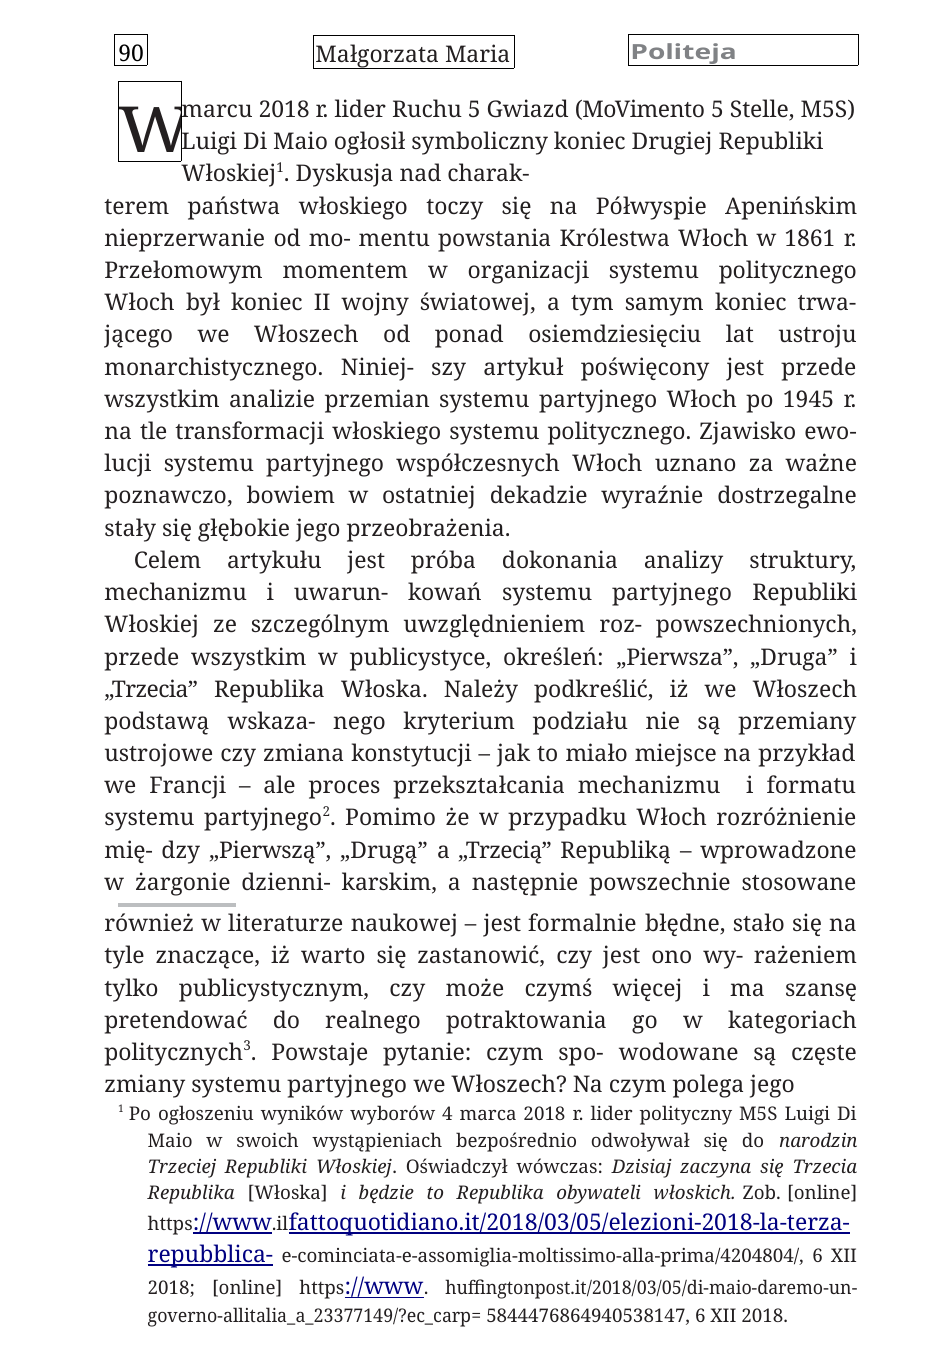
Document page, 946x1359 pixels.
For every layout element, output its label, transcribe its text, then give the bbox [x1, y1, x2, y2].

text marcu 2018 r. lider Ruchu 5 Gwiazd (MoVimento 5 Stelle, M5S) Luigi Di Maio ogłosił symboliczny koniec Drugiej Republiki Włoskiej1. Dyskusja nad charak- [181, 93, 864, 189]
text Celem artykułu jest próba dokonania analizy struktury, mechanizmu i uwarun- kowań systemu partyjnego Republiki Włoskiej ze szczególnym uwzględnieniem roz- powszechnionych, przede wszystkim w publicystyce, określeń: „Pierwsza”, „Druga” i „Trzecia” Republika Włoska. Należy podkreślić, iż we Włoszech podstawą wskaza- nego kryterium podziału nie są przemiany ustrojowe czy zmiana konstytucji – jak to miało miejsce na przykład we Francji – ale proces przekształcania mechanizmu i formatu systemu partyjnego2. Pomimo że w przypadku Włoch rozróżnienie mię- dzy „Pierwszą”, „Drugą” a „Trzecią” Republiką – wprowadzone w żargonie dzienni- karskim, a następnie powszechnie stosowane również w literaturze naukowej – jest formalnie błędne, stało się na tyle znaczące, iż warto się zastanowić, czy jest ono wy- rażeniem tylko publicystycznym, czy może czymś więcej i ma szansę pretendować do realnego potraktowania go w kategoriach politycznych3. Powstaje pytanie: czym spo- wodowane są częste zmiany systemu partyjnego we Włoszech? Na czym polega jego [104, 544, 857, 1099]
text W [119, 109, 181, 161]
text W [119, 85, 181, 146]
text terem państwa włoskiego toczy się na Półwyspie Apenińskim nieprzerwanie od mo- mentu powstania Królestwa Włoch w 1861 r. Przełomowym momentem w organizacji systemu politycznego Włoch był koniec II wojny światowej, a tym samym koniec trwa- jącego we Włoszech od ponad osiemdziesięciu lat ustroju monarchistycznego. Niniej- szy artykuł poświęcony jest przede wszystkim analizie przemian systemu partyjnego Włoch po 1945 r. na tle transformacji włoskiego systemu politycznego. Zjawisko ewo- lucji systemu partyjnego współczesnych Włoch uznano za ważne poznawczo, bowiem w ostatniej dekadzie wyraźnie dostrzegalne stały się głębokie jego przeobrażenia. [104, 190, 857, 543]
text 1 Po ogłoszeniu wyników wyborów 4 marca 2018 r. lider polityczny M5S Luigi Di Maio w swoich wystąpieniach bezpośrednio odwoływał się do narodzin Trzeciej Republiki Włoskiej. Oświadczył wówczas: Dzisiaj zaczyna się Trzecia Republika [Włoska] i będzie to Republika obywateli włoskich. Zob. [online] https://www.ilfattoquotidiano.it/2018/03/05/elezioni-2018-la-terza-repubblica- e-cominciata-e-assomiglia-moltissimo-alla-prima/4204804/, 6 XII 2018; [online] https://www. huffingtonpost.it/2018/03/05/di-maio-daremo-un-governo-allitalia_a_23377149/?ec_carp= 5844476864940538147, 6 XII 2018. [118, 1101, 857, 1328]
